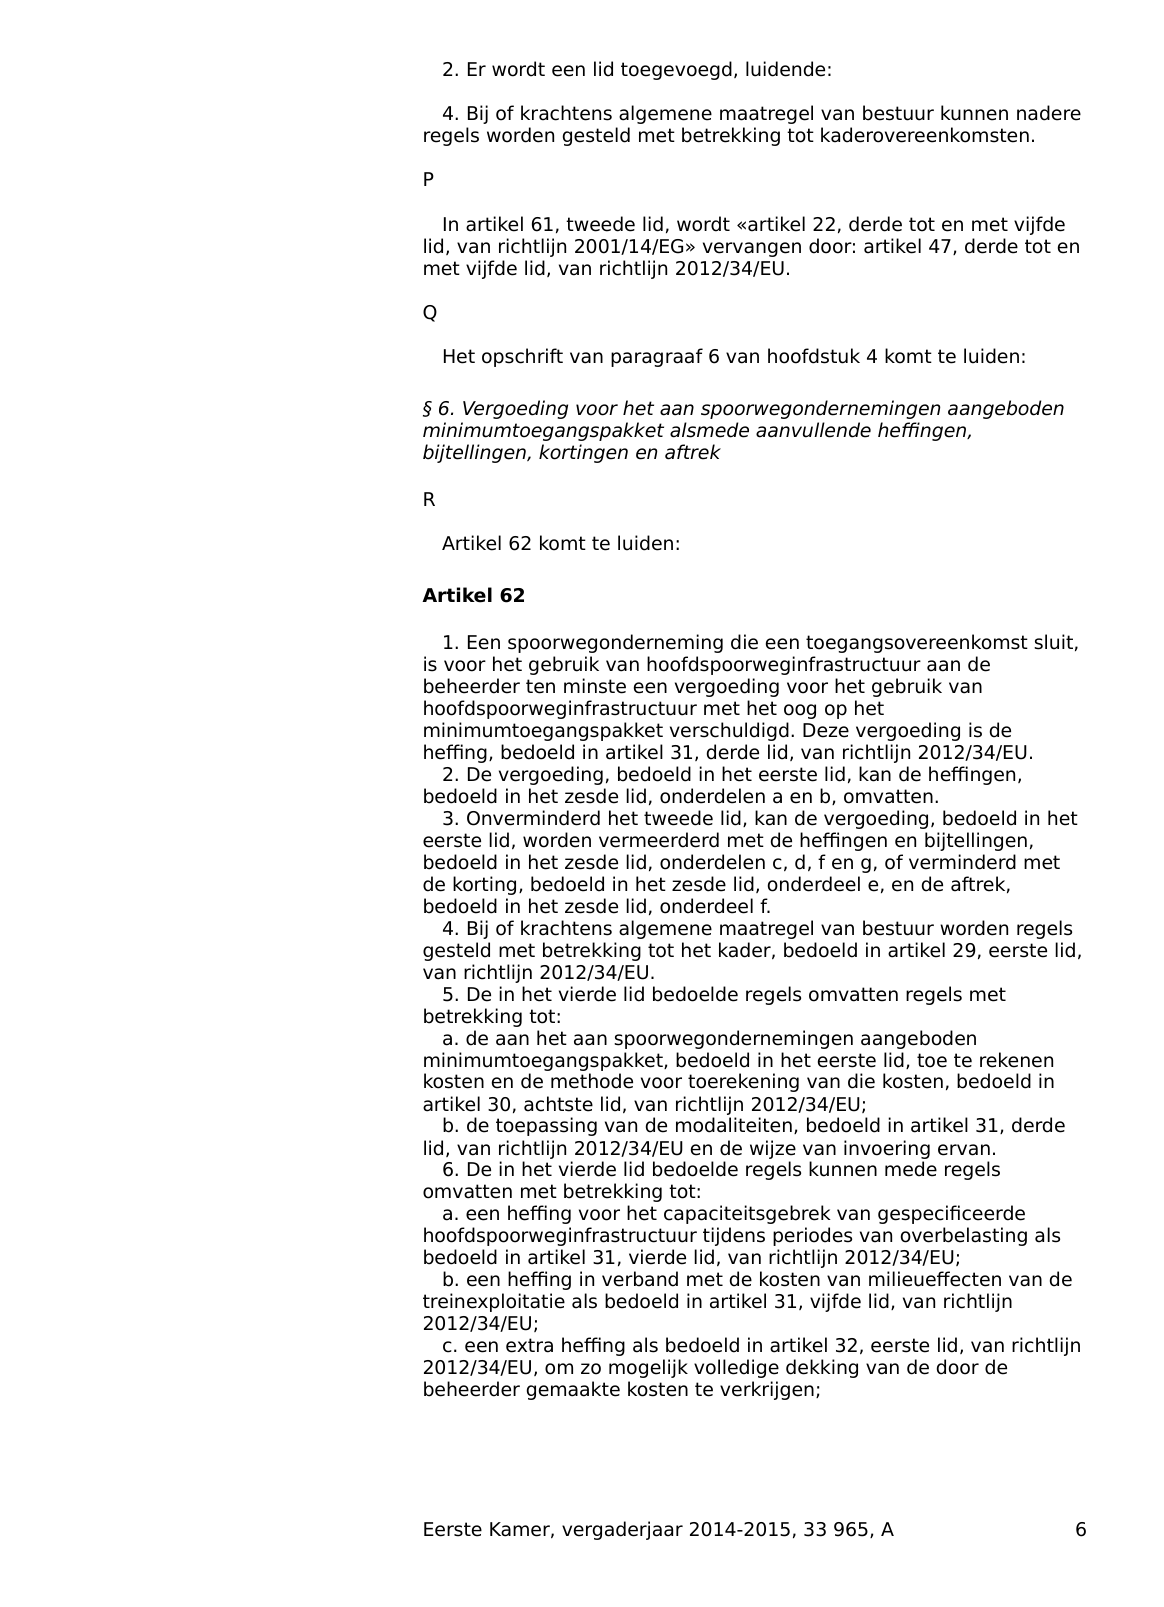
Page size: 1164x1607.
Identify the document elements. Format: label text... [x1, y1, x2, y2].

text 6. De in het vierde lid bedoelde regels kunnen mede regels omvatten met betrekking tot: [422, 1159, 1087, 1203]
text c. een extra heffing als bedoeld in artikel 32, eerste lid, van richtlijn 2012/34/EU, om zo mogelijk volledige dekking van de door de beheerder gemaakte kosten te verkrijgen; [422, 1335, 1087, 1401]
text b. een heffing in verband met de kosten van milieueffecten van de treinexploitatie als bedoeld in artikel 31, vijfde lid, van richtlijn 2012/34/EU; [422, 1269, 1087, 1335]
text 2. Er wordt een lid toegevoegd, luidende: [422, 59, 1087, 81]
subtitle Artikel 62 [422, 585, 1087, 607]
text b. de toepassing van de modaliteiten, bedoeld in artikel 31, derde lid, van richtlijn 2012/34/EU en de wijze van invoering ervan. [422, 1115, 1087, 1159]
text 4. Bij of krachtens algemene maatregel van bestuur kunnen nadere regels worden gesteld met betrekking tot kaderovereenkomsten. [422, 103, 1087, 147]
text 1. Een spoorwegonderneming die een toegangsovereenkomst sluit, is voor het gebruik van hoofdspoorweginfrastructuur aan de beheerder ten minste een vergoeding voor het gebruik van hoofdspoorweginfrastructuur met het oog op het minimumtoegangspakket verschuldigd. Deze vergoeding is de heffing, bedoeld in artikel 31, derde lid, van richtlijn 2012/34/EU. [422, 632, 1087, 764]
text R [422, 489, 1087, 511]
text Q [422, 302, 1087, 324]
text 2. De vergoeding, bedoeld in het eerste lid, kan de heffingen, bedoeld in het zesde lid, onderdelen a en b, omvatten. [422, 764, 1087, 808]
text 4. Bij of krachtens algemene maatregel van bestuur worden regels gesteld met betrekking tot het kader, bedoeld in artikel 29, eerste lid, van richtlijn 2012/34/EU. [422, 918, 1087, 983]
text In artikel 61, tweede lid, wordt «artikel 22, derde tot en met vijfde lid, van richtlijn 2001/14/EG» vervangen door: artikel 47, derde tot en met vijfde lid, van richtlijn 2012/34/EU. [422, 213, 1087, 279]
text Artikel 62 komt te luiden: [422, 533, 1087, 555]
text 3. Onverminderd het tweede lid, kan de vergoeding, bedoeld in het eerste lid, worden vermeerderd met de heffingen en bijtellingen, bedoeld in het zesde lid, onderdelen c, d, f en g, of verminderd met de korting, bedoeld in het zesde lid, onderdeel e, en de aftrek, bedoeld in het zesde lid, onderdeel f. [422, 808, 1087, 918]
text 5. De in het vierde lid bedoelde regels omvatten regels met betrekking tot: [422, 983, 1087, 1027]
text P [422, 169, 1087, 191]
text a. de aan het aan spoorwegondernemingen aangeboden minimumtoegangspakket, bedoeld in het eerste lid, toe te rekenen kosten en de methode voor toerekening van die kosten, bedoeld in artikel 30, achtste lid, van richtlijn 2012/34/EU; [422, 1027, 1087, 1115]
text a. een heffing voor het capaciteitsgebrek van gespecificeerde hoofdspoorweginfrastructuur tijdens periodes van overbelasting als bedoeld in artikel 31, vierde lid, van richtlijn 2012/34/EU; [422, 1203, 1087, 1269]
subtitle § 6. Vergoeding voor het aan spoorwegondernemingen aangeboden minimumtoegangspakket alsmede aanvullende heffingen, bijtellingen, kortingen en aftrek [422, 398, 1087, 464]
text Het opschrift van paragraaf 6 van hoofdstuk 4 komt te luiden: [422, 346, 1087, 368]
